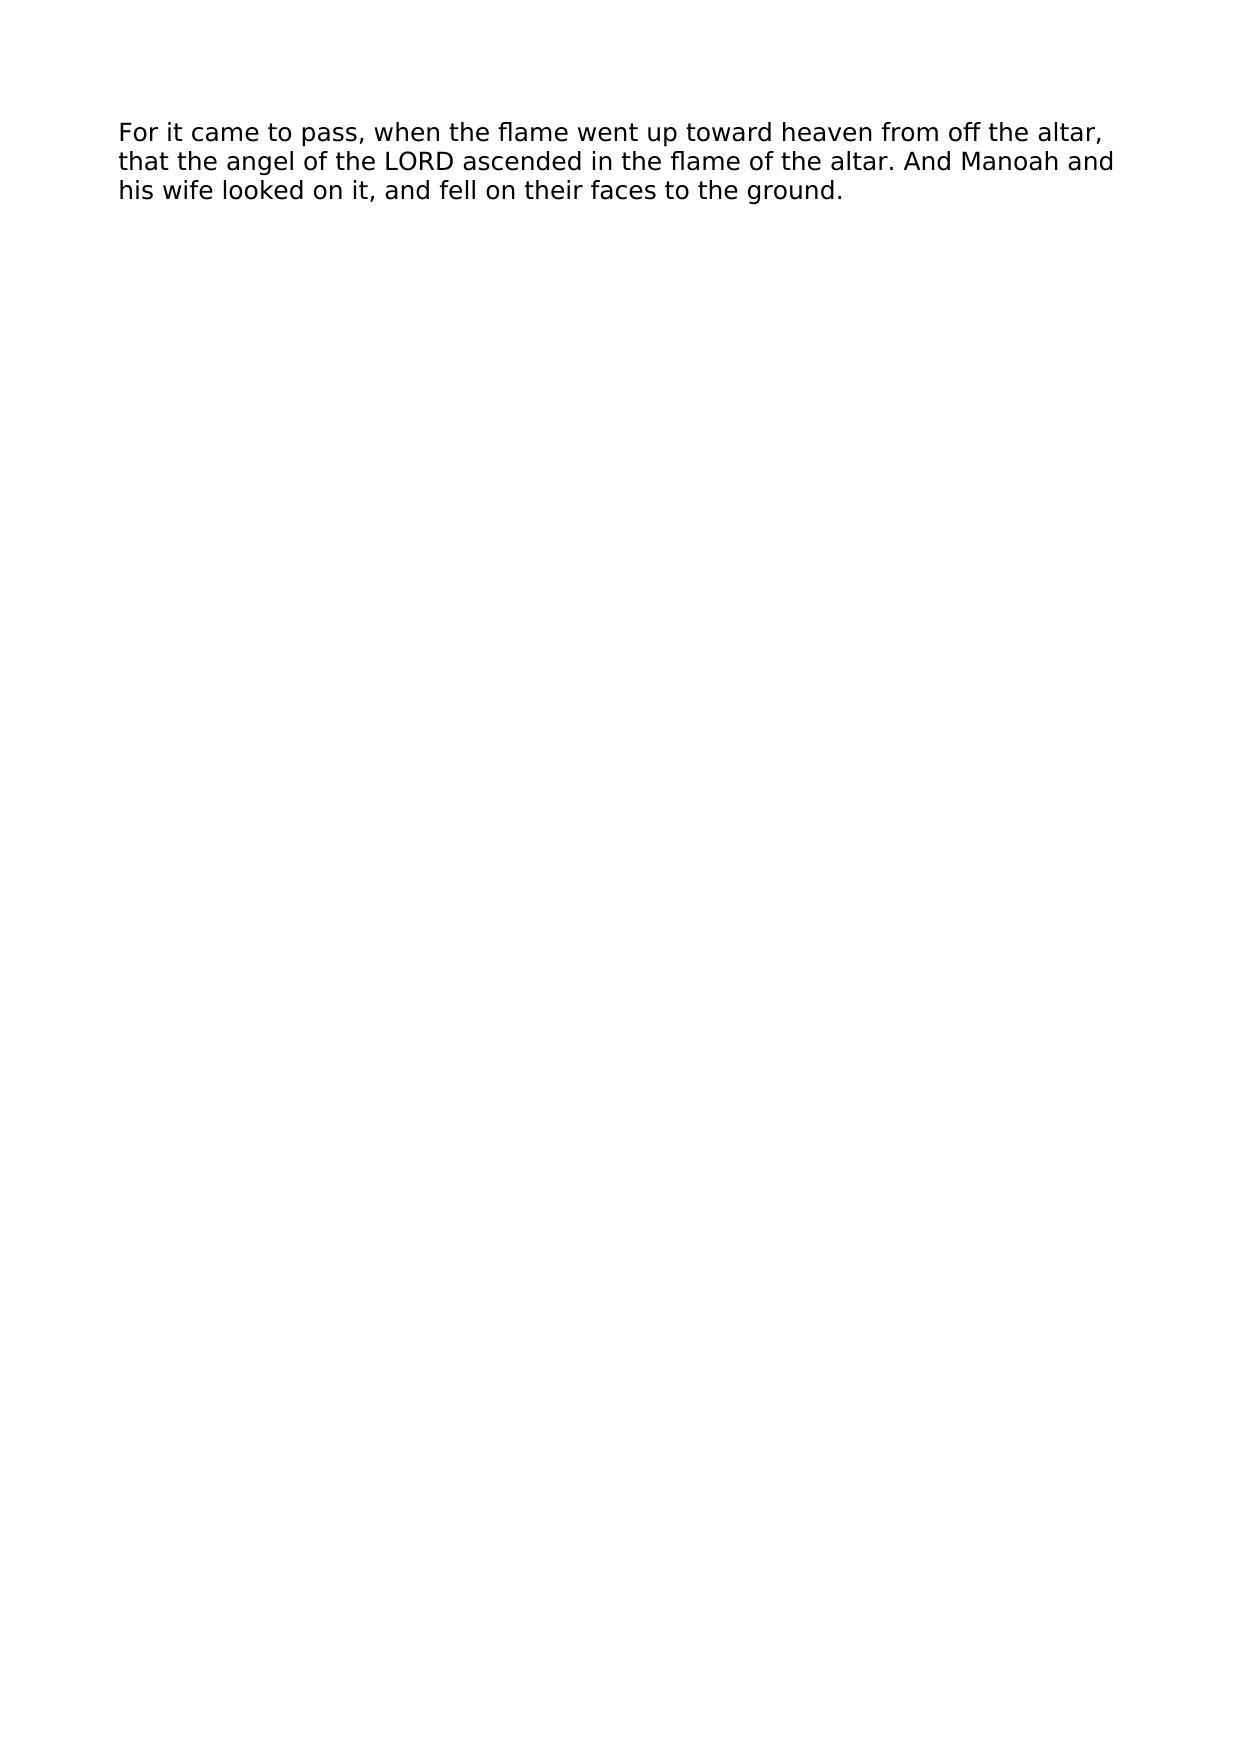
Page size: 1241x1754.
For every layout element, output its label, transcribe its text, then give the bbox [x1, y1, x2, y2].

text For it came to pass, when the flame went up toward heaven from off the altar, that the angel of the LORD ascended in the flame of the altar. And Manoah and his wife looked on it, and fell on their faces to the ground. [118, 118, 1122, 206]
